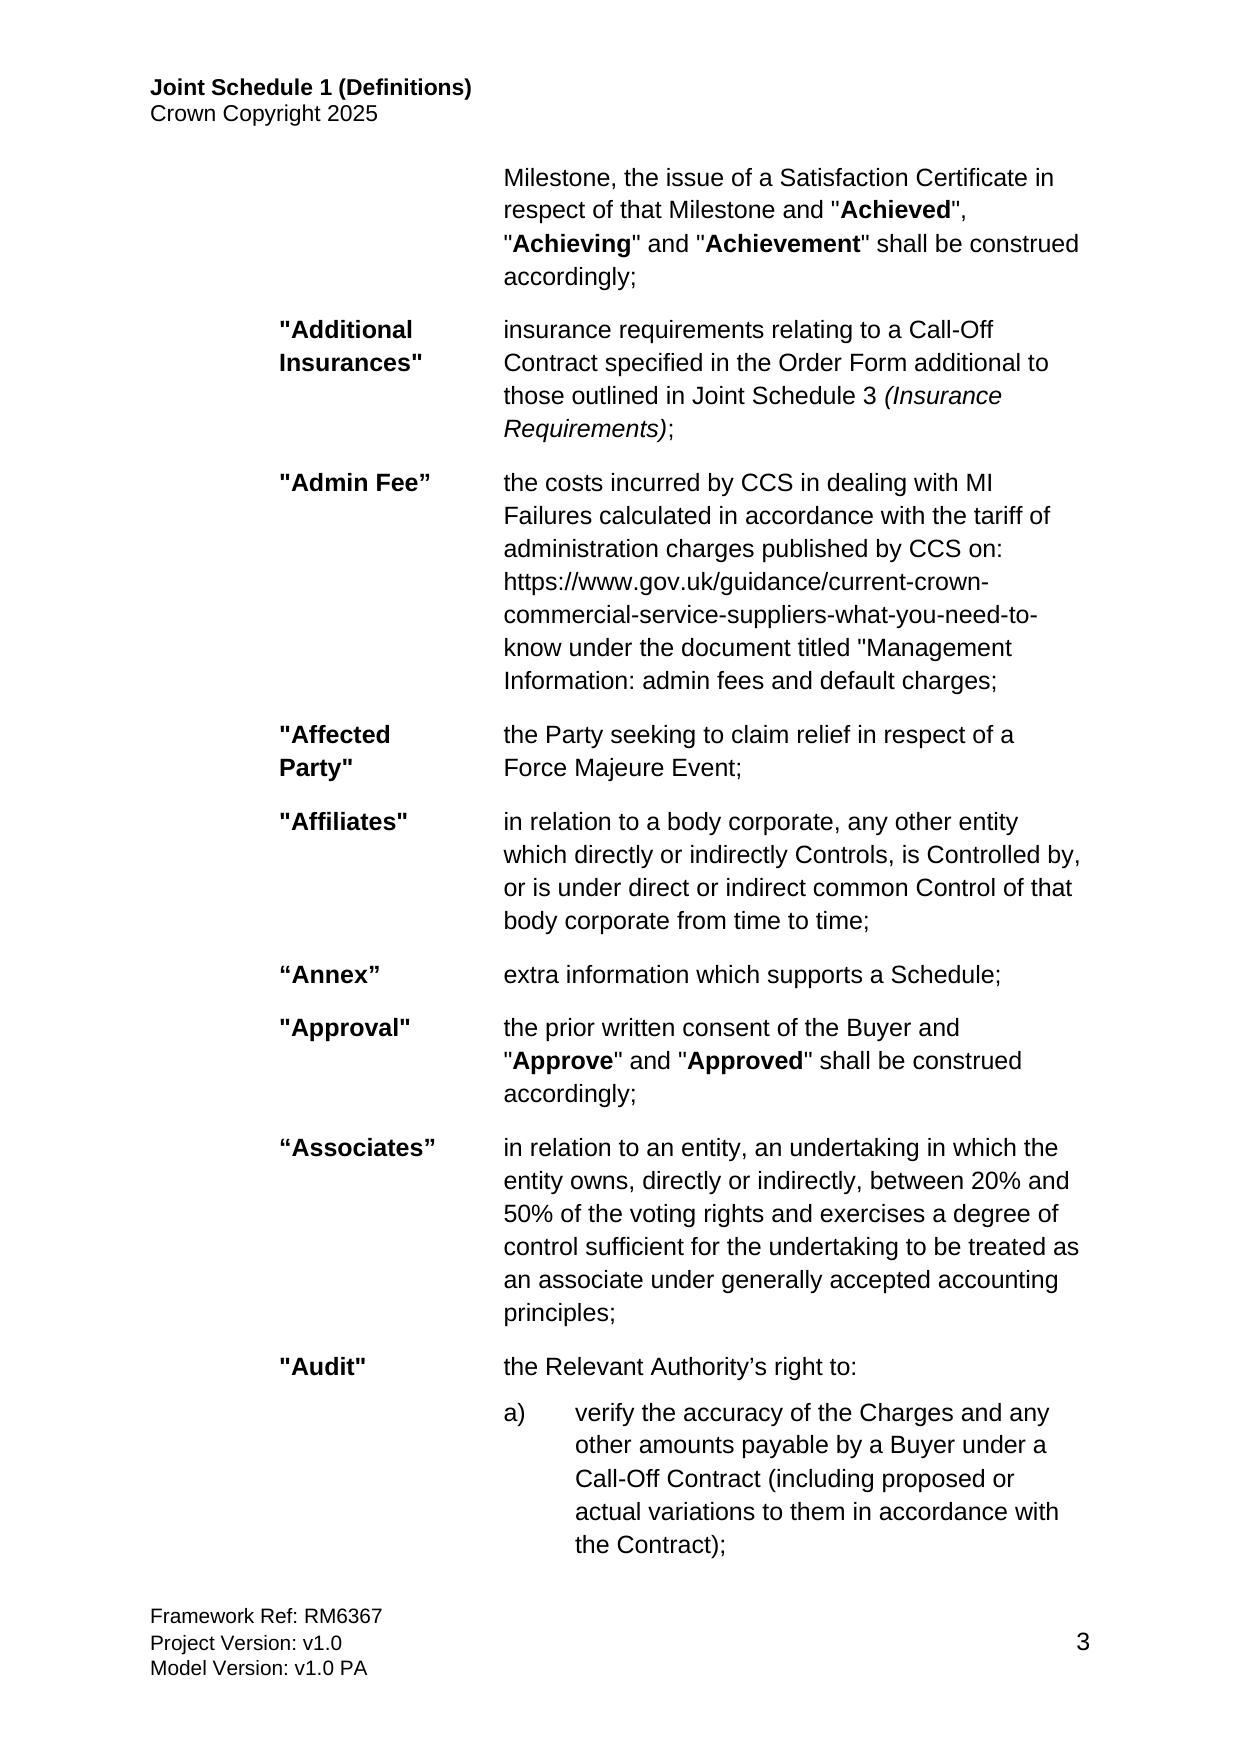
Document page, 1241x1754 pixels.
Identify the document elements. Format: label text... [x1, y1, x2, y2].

table_cell the Relevant Authority’s right to: verify the accuracy of the Charges and any other amounts payable by a Buyer under a Call-Off Contract (including proposed or actual variations to them in accordance with the Contract); verify the costs of the Supplier (including the costs of all Subcontractors and any third party suppliers) in connection with the provision of the Services; verify the Open Book Data; verify the Supplier’s and each Subcontractor’s compliance with the Contract and applicable Law; identify or investigate actual or suspected breach of Clauses 30 to 35 of the General Terms and/or Joint Schedule 5 (Sustainability), impropriety or accounting mistakes or any breach or threatened breach of security and in these circumstances the Relevant Authority shall have no obligation to inform the Supplier of the purpose or objective of its investigations; identify or investigate any circumstances which may impact upon the financial stability of the Supplier, any Guarantor, and/or any Subcontractors or their ability to provide the Deliverables; obtain such information as is necessary to fulfil the Relevant Authority’s obligations to supply information for parliamentary, ministerial, judicial or administrative purposes including the supply of information to the Comptroller and Auditor General; review any books of account and the internal contract management accounts kept by the Supplier in connection with each Contract; carry out the Relevant Authority’s internal and statutory audits and to prepare, examine and/or certify the Relevant Authority's annual and interim reports and accounts; enable the National Audit Office to carry out an examination pursuant to Section 6(1) of the National Audit Act 1983 of the economy, efficiency and effectiveness with which the Relevant Authority has used its resources; or verify the accuracy and completeness of any Management Information delivered or required by the Framework Contract; [474, 1340, 1095, 1571]
table_cell "Additional Insurances" [268, 303, 474, 456]
table_cell "Admin Fee” [268, 456, 474, 707]
table_cell insurance requirements relating to a Call-Off Contract specified in the Order Form additional to those outlined in Joint Schedule 3 (Insurance Requirements); [474, 303, 1095, 456]
table_cell "Audit" [268, 1340, 474, 1571]
table_cell [268, 150, 474, 303]
table_cell the prior written consent of the Buyer and "Approve" and "Approved" shall be construed accordingly; [474, 1001, 1095, 1121]
table_cell “Associates” [268, 1121, 474, 1339]
table_cell extra information which supports a Schedule; [474, 947, 1095, 1001]
table_cell in relation to a body corporate, any other entity which directly or indirectly Controls, is Controlled by, or is under direct or indirect common Control of that body corporate from time to time; [474, 794, 1095, 947]
table_cell the Party seeking to claim relief in respect of a Force Majeure Event; [474, 708, 1095, 794]
table_cell "Approval" [268, 1001, 474, 1121]
table_cell Milestone, the issue of a Satisfaction Certificate in respect of that Milestone and "Achieved", "Achieving" and "Achievement" shall be construed accordingly; [474, 150, 1095, 303]
table_cell the costs incurred by CCS in dealing with MI Failures calculated in accordance with the tariff of administration charges published by CCS on: https://www.gov.uk/guidance/current-crown-commercial-service-suppliers-what-you-need-to-know under the document titled "Management Information: admin fees and default charges; [474, 456, 1095, 707]
table_cell "Affiliates" [268, 794, 474, 947]
table_cell in relation to an entity, an undertaking in which the entity owns, directly or indirectly, between 20% and 50% of the voting rights and exercises a degree of control sufficient for the undertaking to be treated as an associate under generally accepted accounting principles; [474, 1121, 1095, 1339]
table_cell "Affected Party" [268, 708, 474, 794]
table_cell “Annex” [268, 947, 474, 1001]
